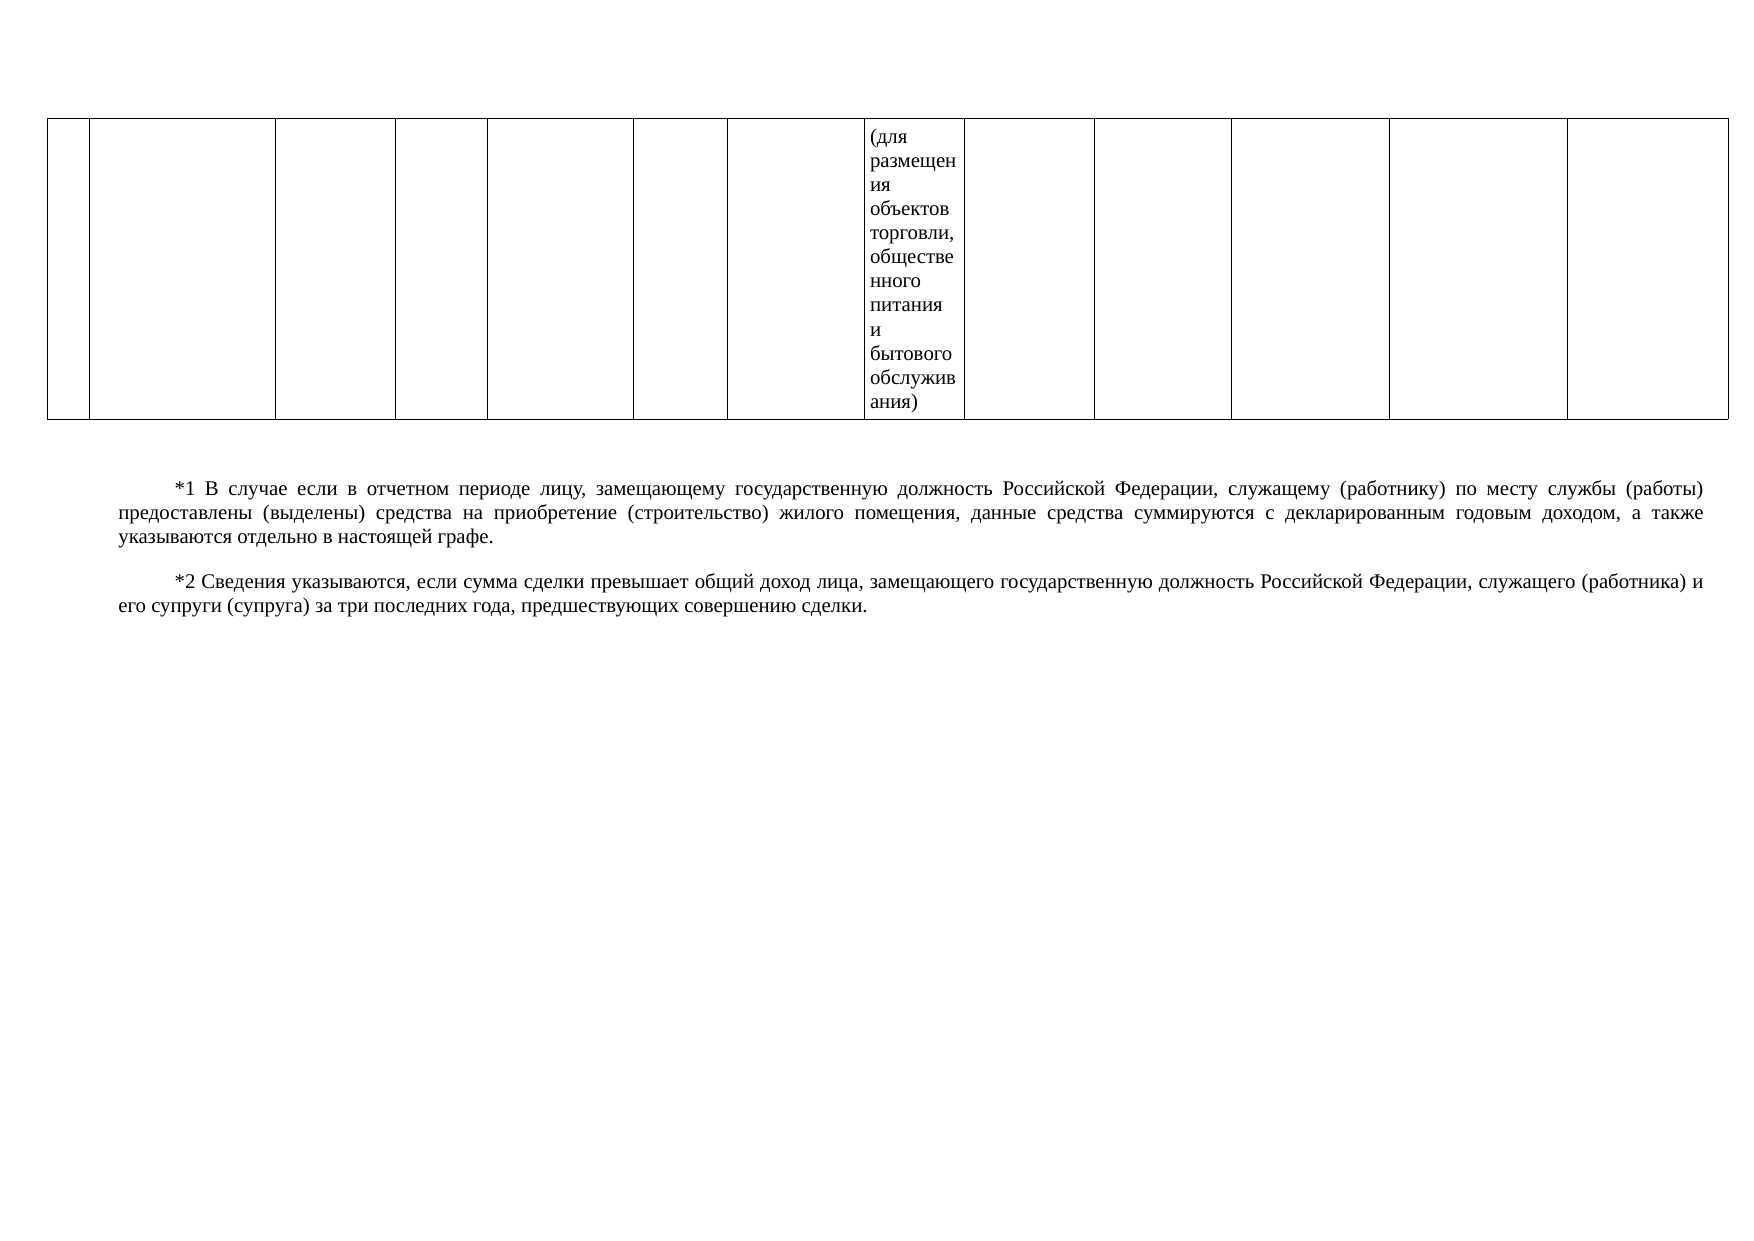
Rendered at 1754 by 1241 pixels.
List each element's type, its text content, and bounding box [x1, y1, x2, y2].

table_cell [634, 119, 727, 418]
table_cell [1095, 119, 1231, 418]
table_cell [1568, 119, 1728, 418]
table_cell [396, 119, 487, 418]
table_cell [965, 119, 1094, 418]
table_cell [1390, 119, 1567, 418]
table_cell (для размещения объектов торговли, общественного питания и бытового обслуживания) [865, 119, 964, 418]
table_cell [1232, 119, 1389, 418]
table_cell [48, 119, 89, 418]
text *1 В случае если в отчетном периоде лицу, замещающему государственную должность Российской Федерации, служащему (работнику) по месту службы (работы) предоставлены (выделены) средства на приобретение (строительство) жилого помещения, данные средства суммируются с декларированным годовым доходом, а также указываются отдельно в настоящей графе. [118, 476, 1706, 548]
table_cell [90, 119, 275, 418]
text *2 Сведения указываются, если сумма сделки превышает общий доход лица, замещающего государственную должность Российской Федерации, служащего (работника) и его супруги (супруга) за три последних года, предшествующих совершению сделки. [118, 569, 1706, 617]
table_cell [276, 119, 395, 418]
table_cell [728, 119, 864, 418]
table_cell [488, 119, 633, 418]
